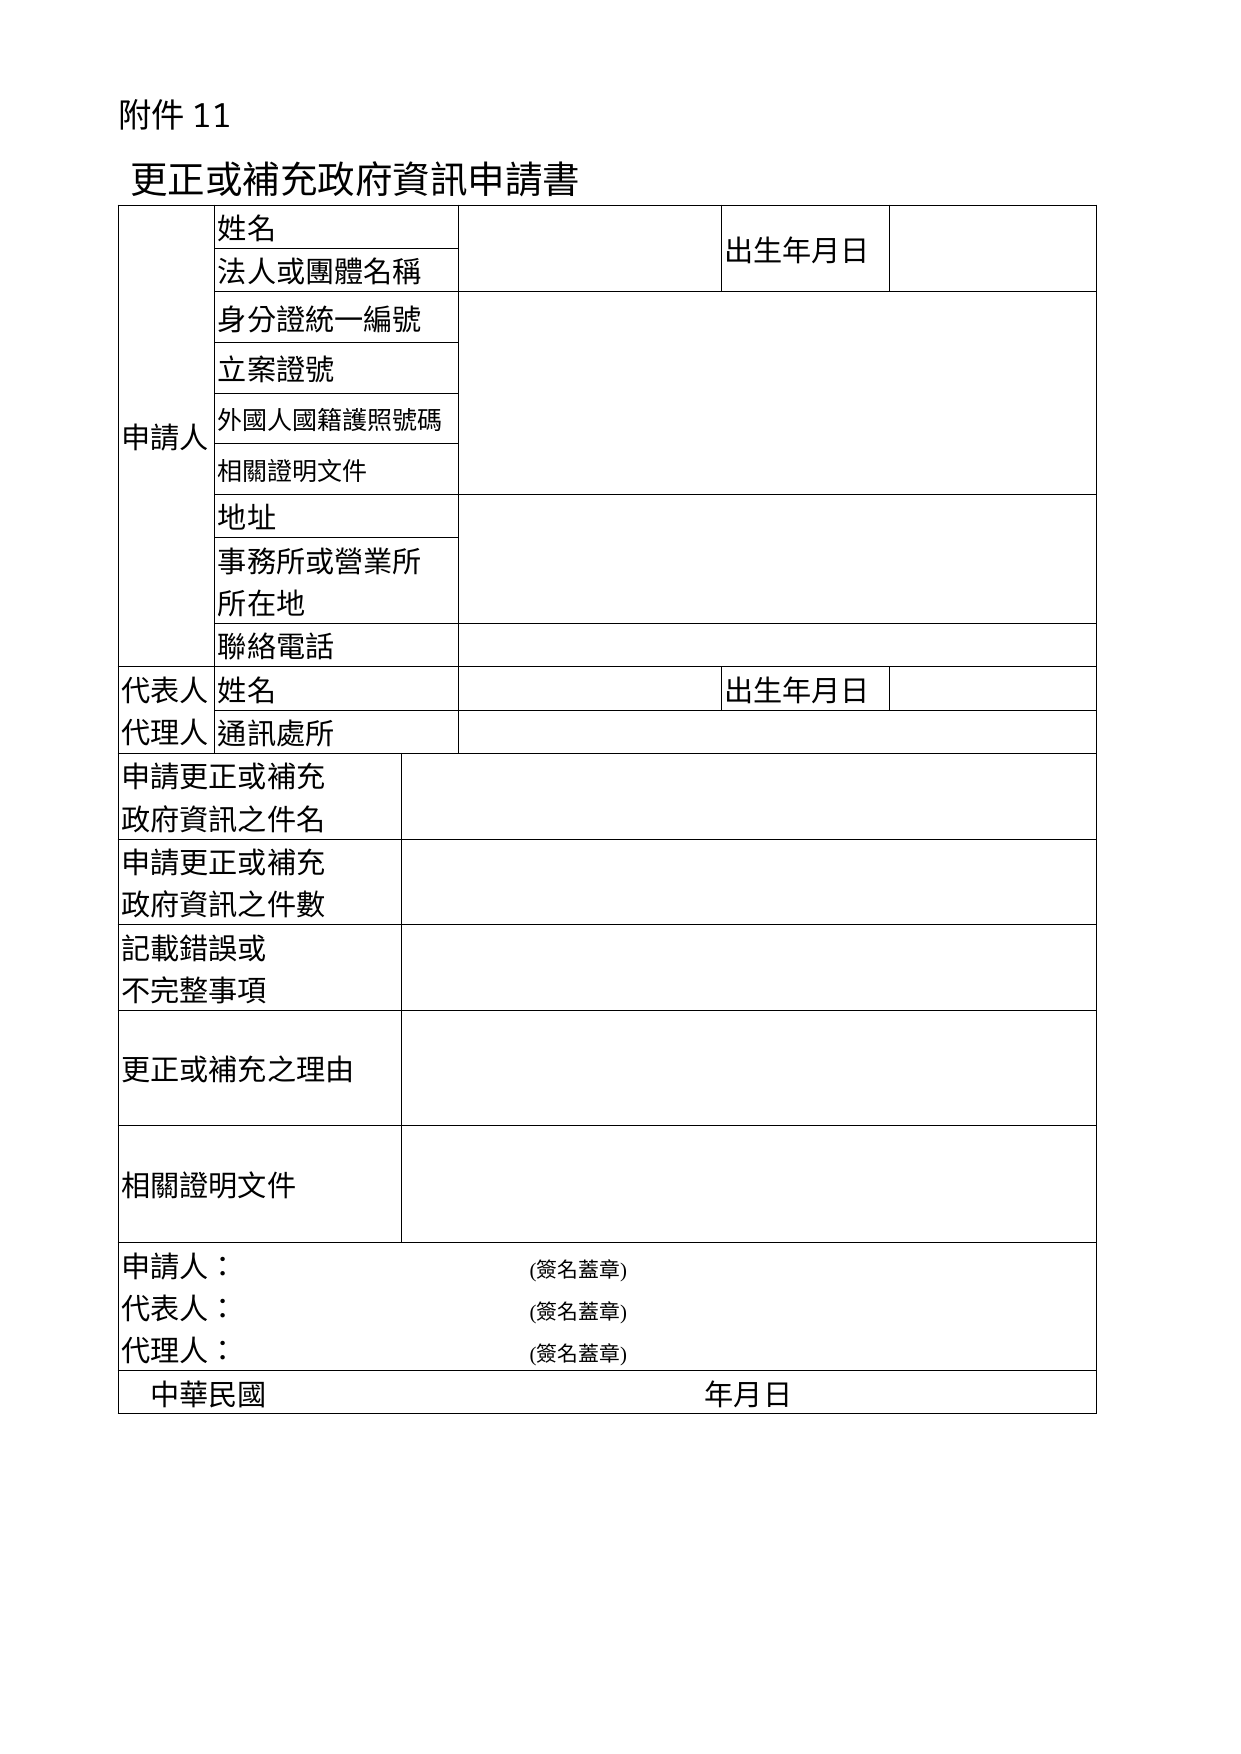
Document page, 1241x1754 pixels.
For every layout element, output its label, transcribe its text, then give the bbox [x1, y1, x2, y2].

table_cell 姓名 [215, 667, 458, 709]
table_cell 地址 [215, 495, 458, 537]
table_header 出生年月日 [722, 206, 889, 291]
table_cell [459, 667, 721, 709]
table_cell 出生年月日 [722, 667, 889, 709]
table_cell [459, 624, 1096, 666]
table_cell [890, 667, 1096, 709]
table_cell 身分證統一編號 [215, 292, 458, 342]
table_cell [459, 292, 1096, 494]
table_cell [459, 495, 1096, 623]
table_cell 事務所或營業所 所在地 [215, 538, 458, 623]
table_cell 通訊處所 [215, 711, 458, 753]
table_cell [402, 840, 1096, 924]
table_cell 外國人國籍護照號碼 [215, 394, 458, 443]
table_cell 立案證號 [215, 343, 458, 393]
table_header [890, 206, 1096, 291]
table_cell 年月日 [402, 1371, 1096, 1413]
table_header [459, 206, 721, 291]
table_cell 申請更正或補充 政府資訊之件名 [119, 754, 401, 838]
table_header 姓名 [215, 206, 458, 248]
table_cell 代表人 代理人 [119, 667, 214, 753]
table_cell 法人或團體名稱 [215, 249, 458, 291]
table_cell [402, 754, 1096, 838]
text 更正或補充政府資訊申請書 [130, 150, 1169, 204]
table_cell [402, 925, 1096, 1010]
table_cell [459, 711, 1096, 753]
table_cell 相關證明文件 [119, 1126, 401, 1242]
table_cell 聯絡電話 [215, 624, 458, 666]
table_cell [402, 1011, 1096, 1125]
table_header 申請人 [119, 206, 214, 666]
table_cell 中華民國 [119, 1371, 402, 1413]
table_cell 更正或補充之理由 [119, 1011, 401, 1125]
table_cell 申請更正或補充 政府資訊之件數 [119, 840, 401, 924]
table_cell [402, 1126, 1096, 1242]
table_cell 相關證明文件 [215, 444, 458, 494]
table_cell 申請人： (簽名蓋章) 代表人： (簽名蓋章) 代理人： (簽名蓋章) [119, 1243, 1096, 1370]
table_cell 記載錯誤或 不完整事項 [119, 925, 401, 1010]
